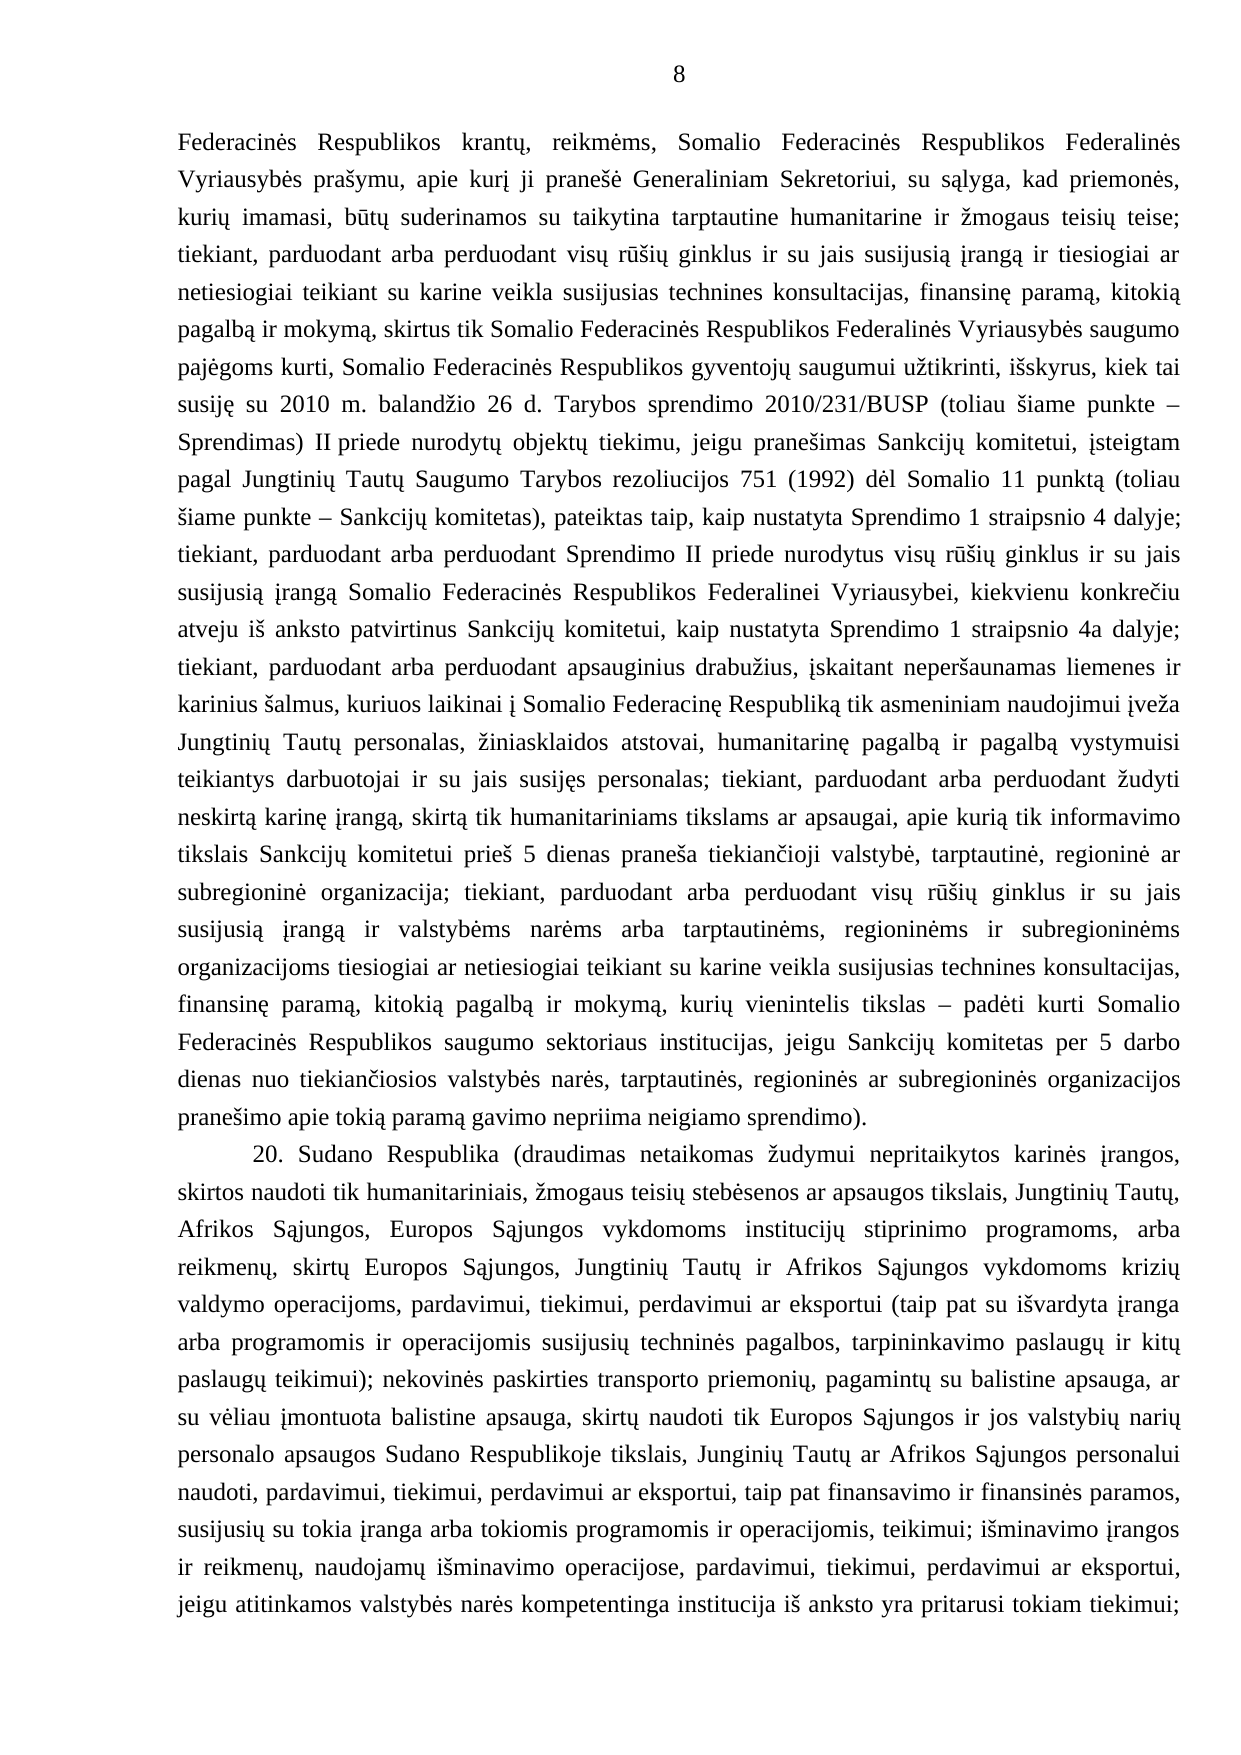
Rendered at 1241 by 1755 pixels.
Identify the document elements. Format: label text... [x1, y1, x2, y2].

text Federacinės Respublikos krantų, reikmėms, Somalio Federacinės Respublikos Federalinės Vyriausybės prašymu, apie kurį ji pranešė Generaliniam Sekretoriui, su sąlyga, kad priemonės, kurių imamasi, būtų suderinamos su taikytina tarptautine humanitarine ir žmogaus teisių teise; tiekiant, parduodant arba perduodant visų rūšių ginklus ir su jais susijusią įrangą ir tiesiogiai ar netiesiogiai teikiant su karine veikla susijusias technines konsultacijas, finansinę paramą, kitokią pagalbą ir mokymą, skirtus tik Somalio Federacinės Respublikos Federalinės Vyriausybės saugumo pajėgoms kurti, Somalio Federacinės Respublikos gyventojų saugumui užtikrinti, išskyrus, kiek tai susiję su 2010 m. balandžio 26 d. Tarybos sprendimo 2010/231/BUSP (toliau šiame punkte – Sprendimas) II priede nurodytų objektų tiekimu, jeigu pranešimas Sankcijų komitetui, įsteigtam pagal Jungtinių Tautų Saugumo Tarybos rezoliucijos 751 (1992) dėl Somalio 11 punktą (toliau šiame punkte – Sankcijų komitetas), pateiktas taip, kaip nustatyta Sprendimo 1 straipsnio 4 dalyje; tiekiant, parduodant arba perduodant Sprendimo II priede nurodytus visų rūšių ginklus ir su jais susijusią įrangą Somalio Federacinės Respublikos Federalinei Vyriausybei, kiekvienu konkrečiu atveju iš anksto patvirtinus Sankcijų komitetui, kaip nustatyta Sprendimo 1 straipsnio 4a dalyje; tiekiant, parduodant arba perduodant apsauginius drabužius, įskaitant neperšaunamas liemenes ir karinius šalmus, kuriuos laikinai į Somalio Federacinę Respubliką tik asmeniniam naudojimui įveža Jungtinių Tautų personalas, žiniasklaidos atstovai, humanitarinę pagalbą ir pagalbą vystymuisi teikiantys darbuotojai ir su jais susijęs personalas; tiekiant, parduodant arba perduodant žudyti neskirtą karinę įrangą, skirtą tik humanitariniams tikslams ar apsaugai, apie kurią tik informavimo tikslais Sankcijų komitetui prieš 5 dienas praneša tiekiančioji valstybė, tarptautinė, regioninė ar subregioninė organizacija; tiekiant, parduodant arba perduodant visų rūšių ginklus ir su jais susijusią įrangą ir valstybėms narėms arba tarptautinėms, regioninėms ir subregioninėms organizacijoms tiesiogiai ar netiesiogiai teikiant su karine veikla susijusias technines konsultacijas, finansinę paramą, kitokią pagalbą ir mokymą, kurių vienintelis tikslas – padėti kurti Somalio Federacinės Respublikos saugumo sektoriaus institucijas, jeigu Sankcijų komitetas per 5 darbo dienas nuo tiekiančiosios valstybės narės, tarptautinės, regioninės ar subregioninės organizacijos pranešimo apie tokią paramą gavimo nepriima neigiamo sprendimo). [177, 118, 1181, 1131]
text 20. Sudano Respublika (draudimas netaikomas žudymui nepritaikytos karinės įrangos, skirtos naudoti tik humanitariniais, žmogaus teisių stebėsenos ar apsaugos tikslais, Jungtinių Tautų, Afrikos Sąjungos, Europos Sąjungos vykdomoms institucijų stiprinimo programoms, arba reikmenų, skirtų Europos Sąjungos, Jungtinių Tautų ir Afrikos Sąjungos vykdomoms krizių valdymo operacijoms, pardavimui, tiekimui, perdavimui ar eksportui (taip pat su išvardyta įranga arba programomis ir operacijomis susijusių techninės pagalbos, tarpininkavimo paslaugų ir kitų paslaugų teikimui); nekovinės paskirties transporto priemonių, pagamintų su balistine apsauga, ar su vėliau įmontuota balistine apsauga, skirtų naudoti tik Europos Sąjungos ir jos valstybių narių personalo apsaugos Sudano Respublikoje tikslais, Junginių Tautų ar Afrikos Sąjungos personalui naudoti, pardavimui, tiekimui, perdavimui ar eksportui, taip pat finansavimo ir finansinės paramos, susijusių su tokia įranga arba tokiomis programomis ir operacijomis, teikimui; išminavimo įrangos ir reikmenų, naudojamų išminavimo operacijose, pardavimui, tiekimui, perdavimui ar eksportui, jeigu atitinkamos valstybės narės kompetentinga institucija iš anksto yra pritarusi tokiam tiekimui; [177, 1131, 1181, 1618]
